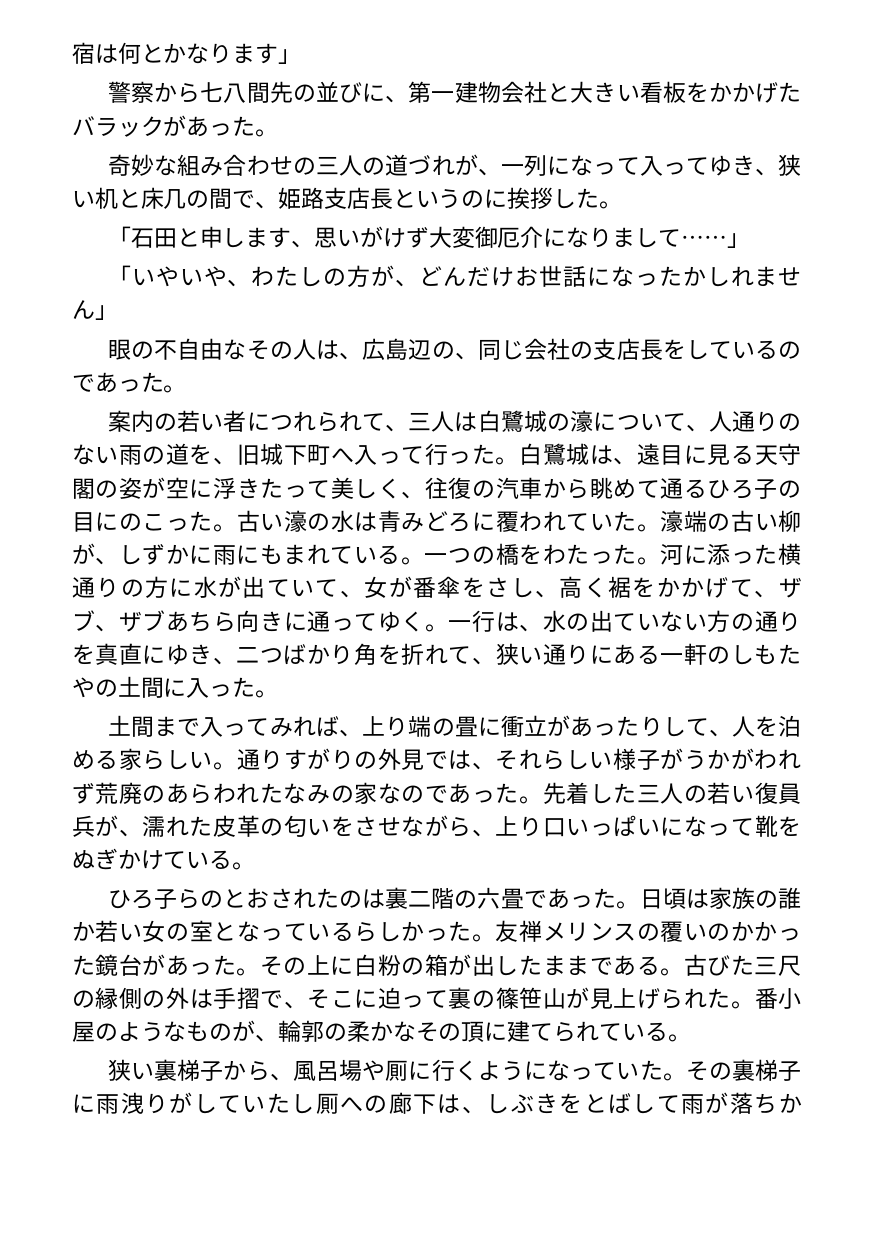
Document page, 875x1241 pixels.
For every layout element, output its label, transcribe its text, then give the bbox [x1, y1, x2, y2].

text 宿は何とかなります」 [72, 36, 802, 69]
text ひろ子らのとおされたのは裏二階の六畳であった。日頃は家族の誰か若い女の室となっているらしかった。友禅メリンスの覆いのかかった鏡台があった。その上に白粉の箱が出したままである。古びた三尺の縁側の外は手摺で、そこに迫って裏の篠笹山が見上げられた。番小屋のようなものが、輪郭の柔かなその頂に建てられている。 [72, 881, 802, 1047]
text 案内の若い者につれられて、三人は白鷺城の濠について、人通りのない雨の道を、旧城下町へ入って行った。白鷺城は、遠目に見る天守閣の姿が空に浮きたって美しく、往復の汽車から眺めて通るひろ子の目にのこった。古い濠の水は青みどろに覆われていた。濠端の古い柳が、しずかに雨にもまれている。一つの橋をわたった。河に添った横通りの方に水が出ていて、女が番傘をさし、高く裾をかかげて、ザブ、ザブあちら向きに通ってゆく。一行は、水の出ていない方の通りを真直にゆき、二つばかり角を折れて、狭い通りにある一軒のしもたやの土間に入った。 [72, 404, 802, 703]
text 「石田と申します、思いがけず大変御厄介になりまして……」 [72, 220, 802, 253]
text 眼の不自由なその人は、広島辺の、同じ会社の支店長をしているのであった。 [72, 332, 802, 398]
text 狭い裏梯子から、風呂場や厠に行くようになっていた。その裏梯子に雨洩りがしていたし厠への廊下は、しぶきをとばして雨が落ちか [72, 1053, 802, 1119]
text 「いやいや、わたしの方が、どんだけお世話になったかしれません」 [72, 259, 802, 326]
text 奇妙な組み合わせの三人の道づれが、一列になって入ってゆき、狭い机と床几の間で、姫路支店長というのに挨拶した。 [72, 148, 802, 214]
text 警察から七八間先の並びに、第一建物会社と大きい看板をかかげたバラックがあった。 [72, 75, 802, 142]
text 土間まで入ってみれば、上り端の畳に衝立があったりして、人を泊める家らしい。通りすがりの外見では、それらしい様子がうかがわれず荒廃のあらわれたなみの家なのであった。先着した三人の若い復員兵が、濡れた皮革の匂いをさせながら、上り口いっぱいになって靴をぬぎかけている。 [72, 709, 802, 875]
